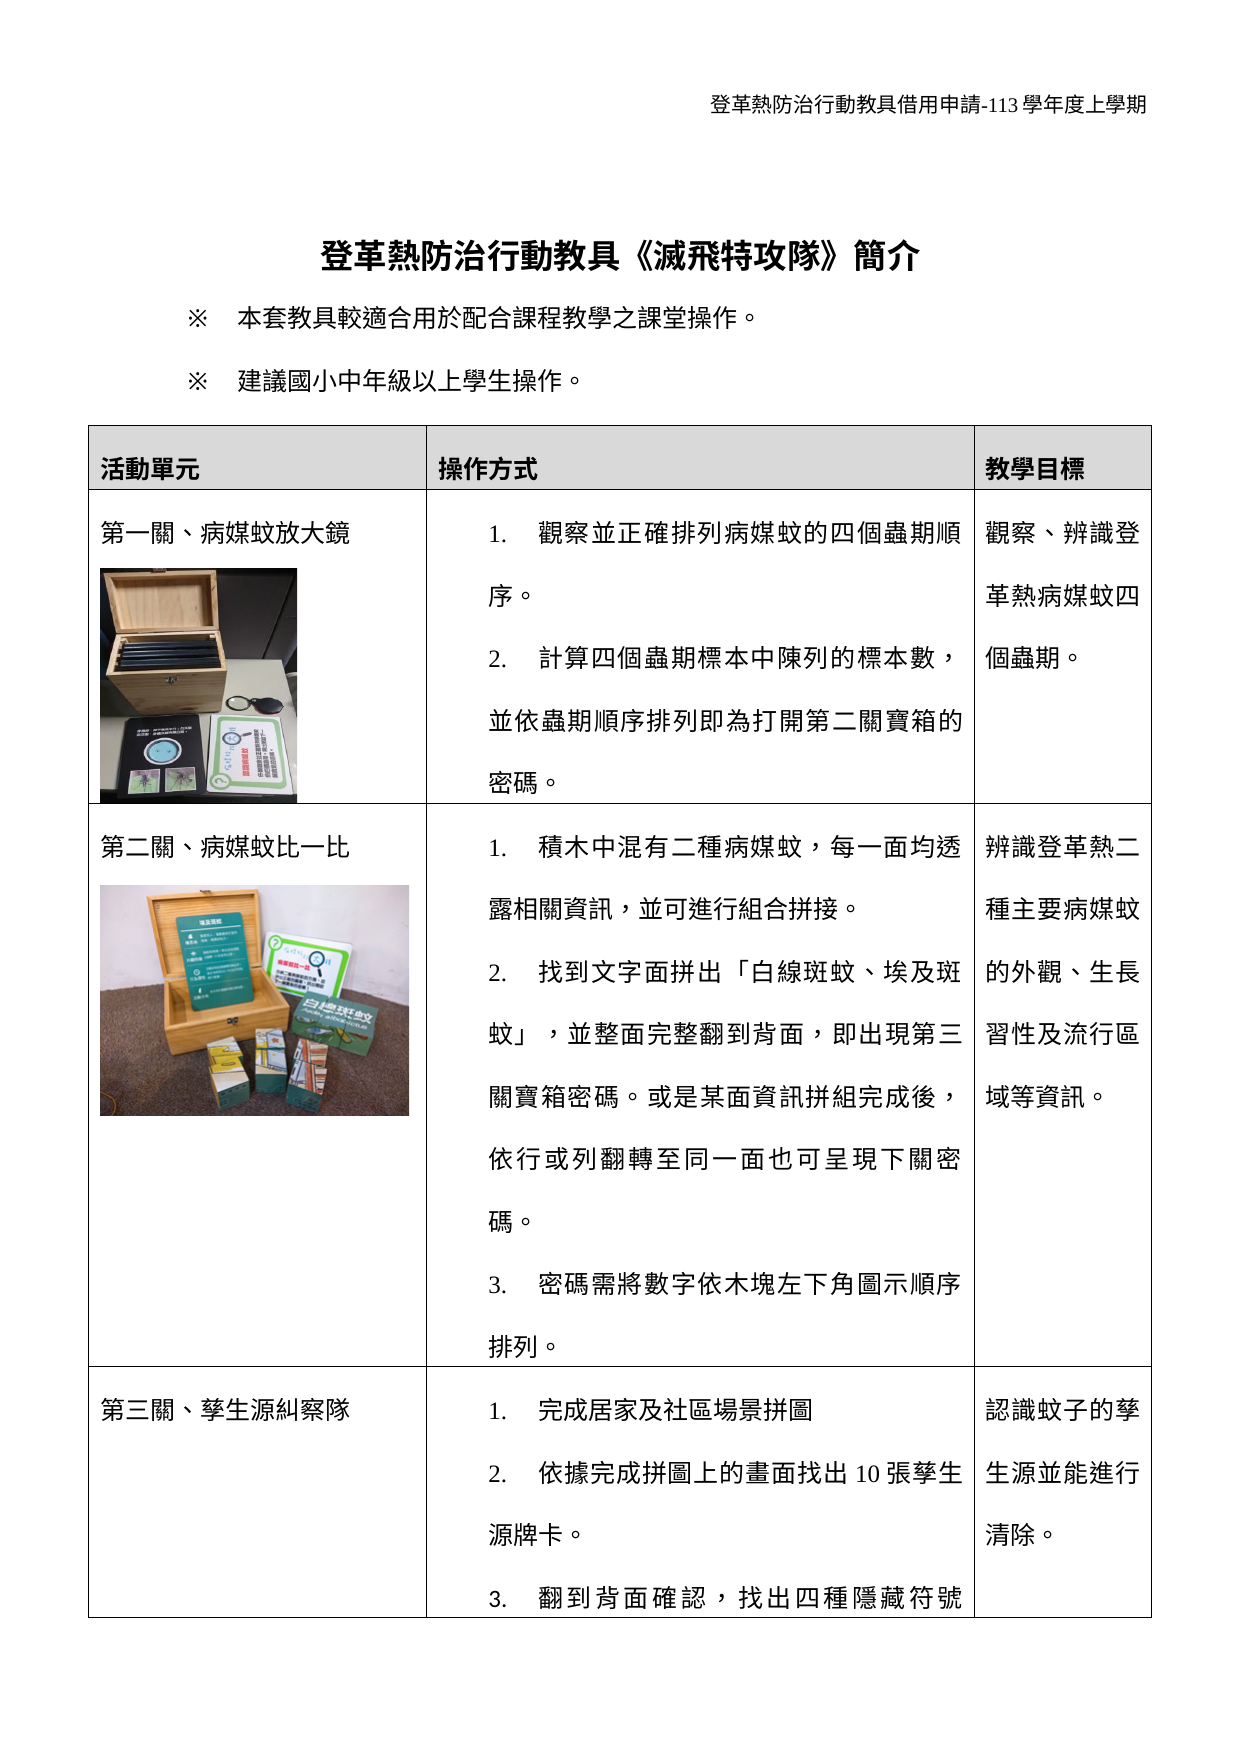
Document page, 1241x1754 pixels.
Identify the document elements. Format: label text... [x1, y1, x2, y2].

table_cell 觀察並正確排列病媒蚊的四個蟲期順序。 計算四個蟲期標本中陳列的標本數，並依蟲期順序排列即為打開第二關寶箱的密碼。 [427, 490, 974, 802]
table_cell 完成居家及社區場景拼圖 依據完成拼圖上的畫面找出10張孳生源牌卡。 翻到背面確認，找出四種隱藏符號 [427, 1367, 974, 1617]
table_header 活動單元 [89, 426, 426, 489]
text ※ 本套教具較適合用於配合課程教學之課堂操作。 [187, 275, 1053, 338]
table_cell 認識蚊子的孳生源並能進行清除。 [975, 1367, 1151, 1617]
table_cell 觀察、辨識登革熱病媒蚊四個蟲期。 [975, 490, 1151, 802]
table_header 操作方式 [427, 426, 974, 489]
picture [100, 568, 298, 803]
text ※ 建議國小中年級以上學生操作。 [187, 338, 1053, 400]
table_cell 第二關、病媒蚊比一比 [89, 804, 426, 1366]
table_header 教學目標 [975, 426, 1151, 489]
table_cell 積木中混有二種病媒蚊，每一面均透露相關資訊，並可進行組合拼接。 找到文字面拼出「白線斑蚊、埃及斑蚊」，並整面完整翻到背面，即出現第三關寶箱密碼。或是某面資訊拼組完成後，依行或列翻轉至同一面也可呈現下關密碼。 密碼需將數字依木塊左下角圖示順序排列。 [427, 804, 974, 1366]
text 登革熱防治行動教具《滅飛特攻隊》簡介 [187, 213, 1053, 275]
table_cell 第三關、孳生源糾察隊 [89, 1367, 426, 1617]
table_cell 第一關、病媒蚊放大鏡 [89, 490, 426, 802]
picture [100, 885, 410, 1116]
table_cell 辨識登革熱二種主要病媒蚊的外觀、生長習性及流行區域等資訊。 [975, 804, 1151, 1366]
